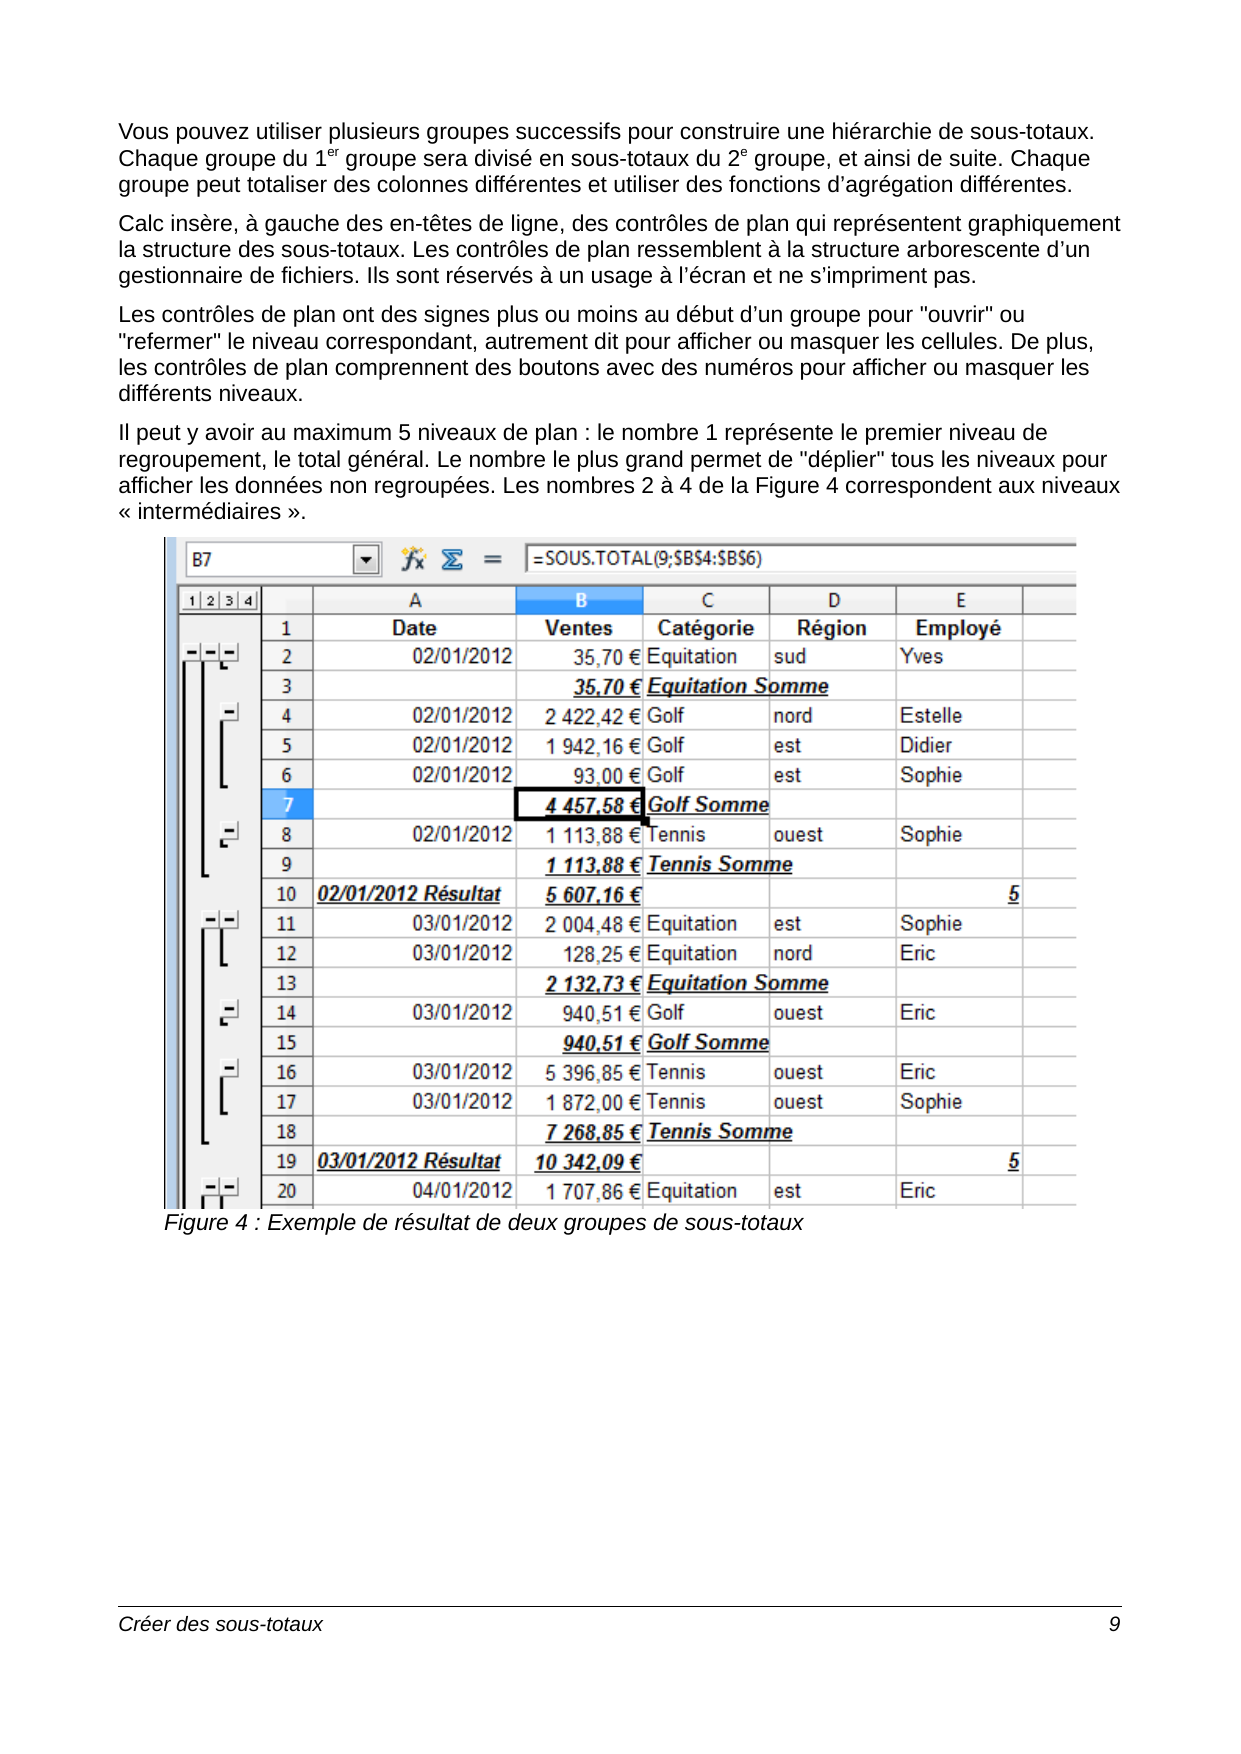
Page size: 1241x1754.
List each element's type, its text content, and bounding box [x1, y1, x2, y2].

text Vous pouvez utiliser plusieurs groupes successifs pour construire une hiérarchie de sous-totaux. Chaque groupe du 1er groupe sera divisé en sous-totaux du 2e groupe, et ainsi de suite. Chaque groupe peut totaliser des colonnes différentes et utiliser des fonctions d’agrégation différentes. [118, 118, 1122, 197]
text Calc insère, à gauche des en-têtes de ligne, des contrôles de plan qui représentent graphiquement la structure des sous-totaux. Les contrôles de plan ressemblent à la structure arborescente d’un gestionnaire de fichiers. Ils sont réservés à un usage à l’écran et ne s’impriment pas. [118, 210, 1122, 289]
picture [164, 537, 1077, 1209]
text Figure 4 : Exemple de résultat de deux groupes de sous-totaux [164, 1209, 1076, 1235]
text Les contrôles de plan ont des signes plus ou moins au début d’un groupe pour "ouvrir" ou "refermer" le niveau correspondant, autrement dit pour afficher ou masquer les cellules. De plus, les contrôles de plan comprennent des boutons avec des numéros pour afficher ou masquer les différents niveaux. [118, 301, 1122, 407]
text Il peut y avoir au maximum 5 niveaux de plan : le nombre 1 représente le premier niveau de regroupement, le total général. Le nombre le plus grand permet de "déplier" tous les niveaux pour afficher les données non regroupées. Les nombres 2 à 4 de la Figure 4 correspondent aux niveaux « intermédiaires ». [118, 419, 1122, 524]
